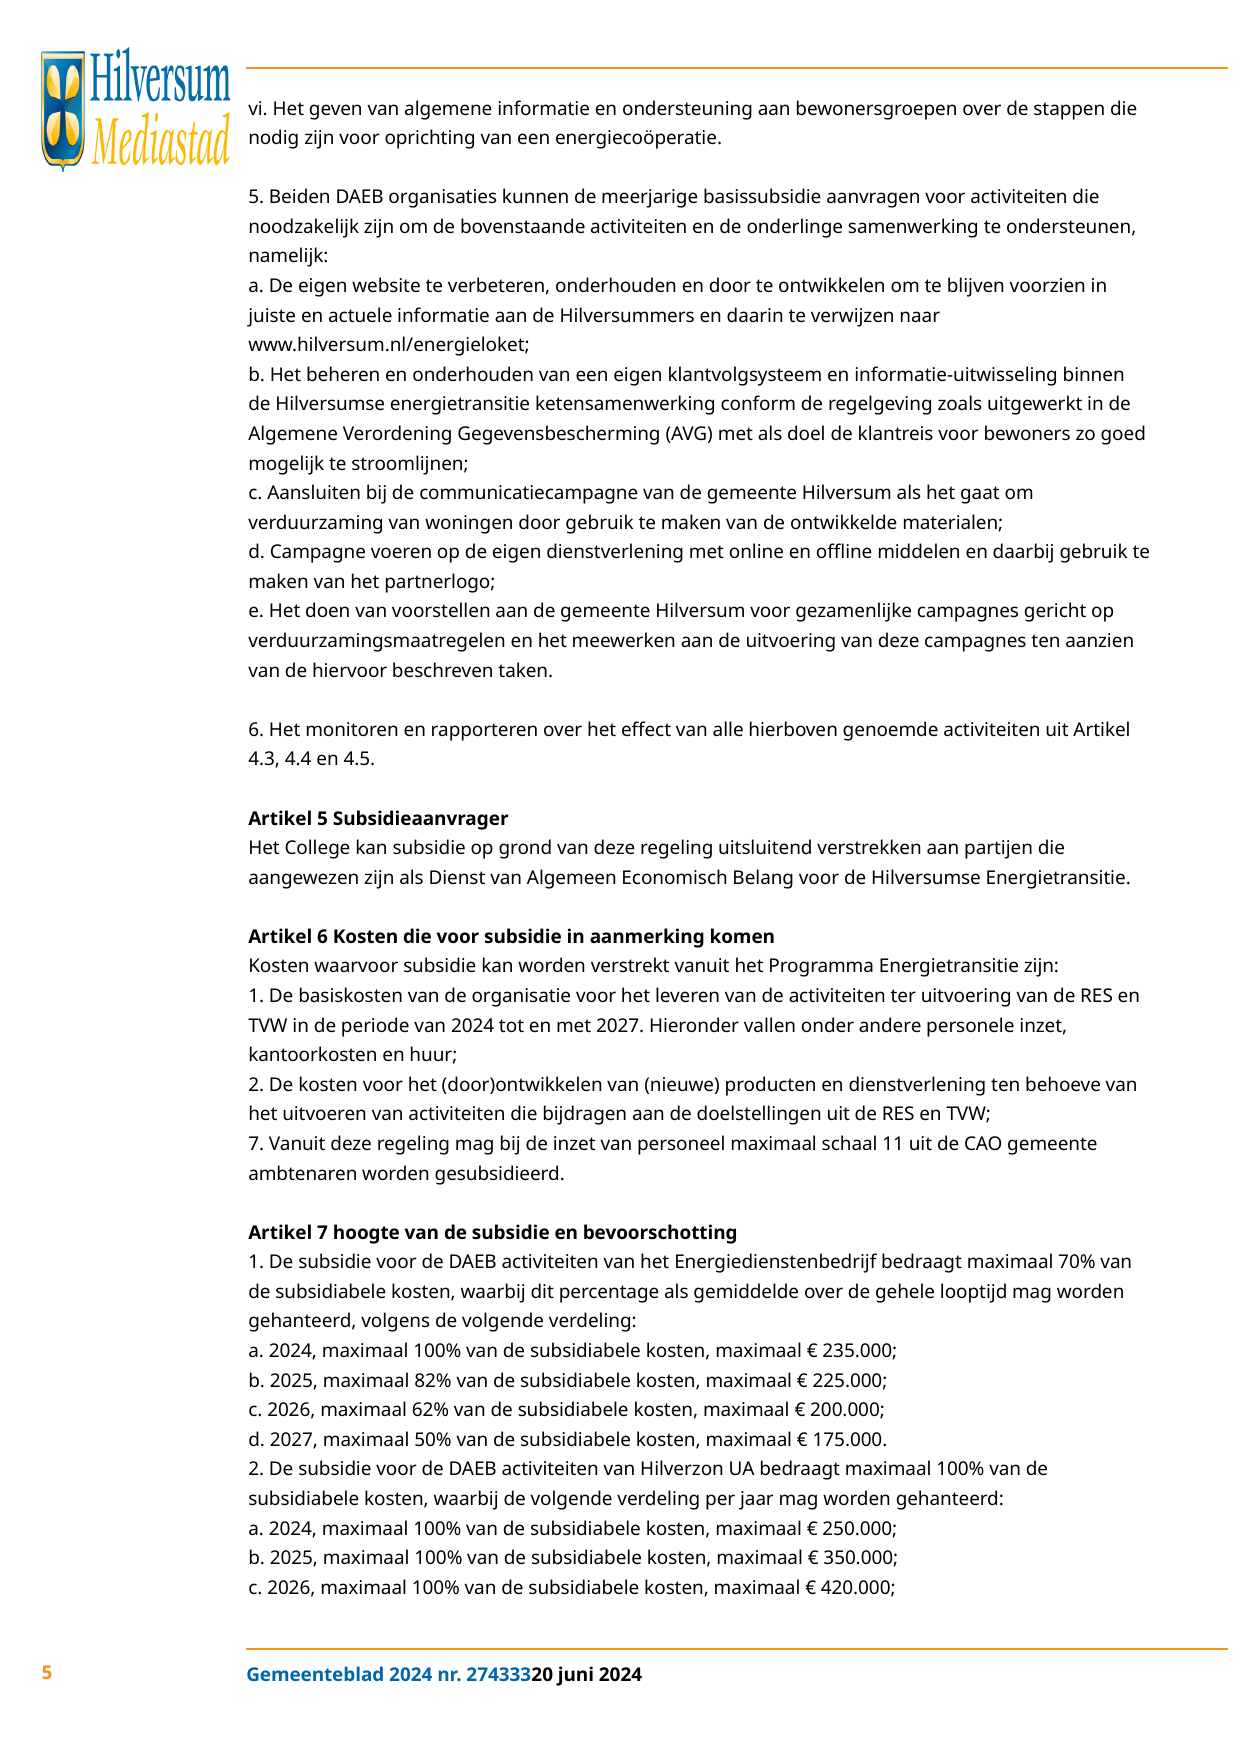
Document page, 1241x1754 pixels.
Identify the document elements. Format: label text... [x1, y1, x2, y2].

text a. 2024, maximaal 100% van de subsidiabele kosten, maximaal € 235.000; [248, 1337, 1152, 1363]
text 1. De subsidie voor de DAEB activiteiten van het Energiedienstenbedrijf bedraagt maximaal 70% van de subsidiabele kosten, waarbij dit percentage als gemiddelde over de gehele looptijd mag worden gehanteerd, volgens de volgende verdeling: [248, 1248, 1152, 1333]
text a. 2024, maximaal 100% van de subsidiabele kosten, maximaal € 250.000; [248, 1515, 1152, 1541]
text c. 2026, maximaal 100% van de subsidiabele kosten, maximaal € 420.000; [248, 1574, 1152, 1600]
text 2. De subsidie voor de DAEB activiteiten van Hilverzon UA bedraagt maximaal 100% van de subsidiabele kosten, waarbij de volgende verdeling per jaar mag worden gehanteerd: [248, 1456, 1152, 1511]
text e. Het doen van voorstellen aan de gemeente Hilversum voor gezamenlijke campagnes gericht op verduurzamingsmaatregelen en het meewerken aan de uitvoering van deze campagnes ten aanzien van de hiervoor beschreven taken. [248, 598, 1152, 683]
text Kosten waarvoor subsidie kan worden verstrekt vanuit het Programma Energietransitie zijn: [248, 953, 1152, 978]
text a. De eigen website te verbeteren, onderhouden en door te ontwikkelen om te blijven voorzien in juiste en actuele informatie aan de Hilversummers en daarin te verwijzen naar www.hilversum.nl/energieloket; [248, 272, 1152, 357]
text d. Campagne voeren op de eigen dienstverlening met online en offline middelen en daarbij gebruik te maken van het partnerlogo; [248, 538, 1152, 594]
text vi. Het geven van algemene informatie en ondersteuning aan bewonersgroepen over de stappen die nodig zijn voor oprichting van een energiecoöperatie. [248, 95, 1152, 150]
text b. 2025, maximaal 82% van de subsidiabele kosten, maximaal € 225.000; [248, 1367, 1152, 1393]
text c. Aansluiten bij de communicatiecampagne van de gemeente Hilversum als het gaat om verduurzaming van woningen door gebruik te maken van de ontwikkelde materialen; [248, 479, 1152, 535]
text b. 2025, maximaal 100% van de subsidiabele kosten, maximaal € 350.000; [248, 1544, 1152, 1570]
text Artikel 6 Kosten die voor subsidie in aanmerking komen [248, 923, 1152, 949]
text 1. De basiskosten van de organisatie voor het leveren van de activiteiten ter uitvoering van de RES en TVW in de periode van 2024 tot en met 2027. Hieronder vallen onder andere personele inzet, kantoorkosten en huur; [248, 982, 1152, 1067]
picture [41, 47, 231, 172]
text 2. De kosten voor het (door)ontwikkelen van (nieuwe) producten en dienstverlening ten behoeve van het uitvoeren van activiteiten die bijdragen aan de doelstellingen uit de RES en TVW; [248, 1071, 1152, 1126]
text c. 2026, maximaal 62% van de subsidiabele kosten, maximaal € 200.000; [248, 1396, 1152, 1422]
text 7. Vanuit deze regeling mag bij de inzet van personeel maximaal schaal 11 uit de CAO gemeente ambtenaren worden gesubsidieerd. [248, 1130, 1152, 1186]
text 5. Beiden DAEB organisaties kunnen de meerjarige basissubsidie aanvragen voor activiteiten die noodzakelijk zijn om de bovenstaande activiteiten en de onderlinge samenwerking te ondersteunen, namelijk: [248, 183, 1152, 268]
text 6. Het monitoren en rapporteren over het effect van alle hierboven genoemde activiteiten uit Artikel 4.3, 4.4 en 4.5. [248, 716, 1152, 771]
text b. Het beheren en onderhouden van een eigen klantvolgsysteem en informatie-uitwisseling binnen de Hilversumse energietransitie ketensamenwerking conform de regelgeving zoals uitgewerkt in de Algemene Verordening Gegevensbescherming (AVG) met als doel de klantreis voor bewoners zo goed mogelijk te stroomlijnen; [248, 361, 1152, 476]
text Het College kan subsidie op grond van deze regeling uitsluitend verstrekken aan partijen die aangewezen zijn als Dienst van Algemeen Economisch Belang voor de Hilversumse Energietransitie. [248, 834, 1152, 890]
text Artikel 5 Subsidieaanvrager [248, 805, 1152, 831]
text d. 2027, maximaal 50% van de subsidiabele kosten, maximaal € 175.000. [248, 1426, 1152, 1452]
text Artikel 7 hoogte van de subsidie en bevoorschotting [248, 1219, 1152, 1245]
